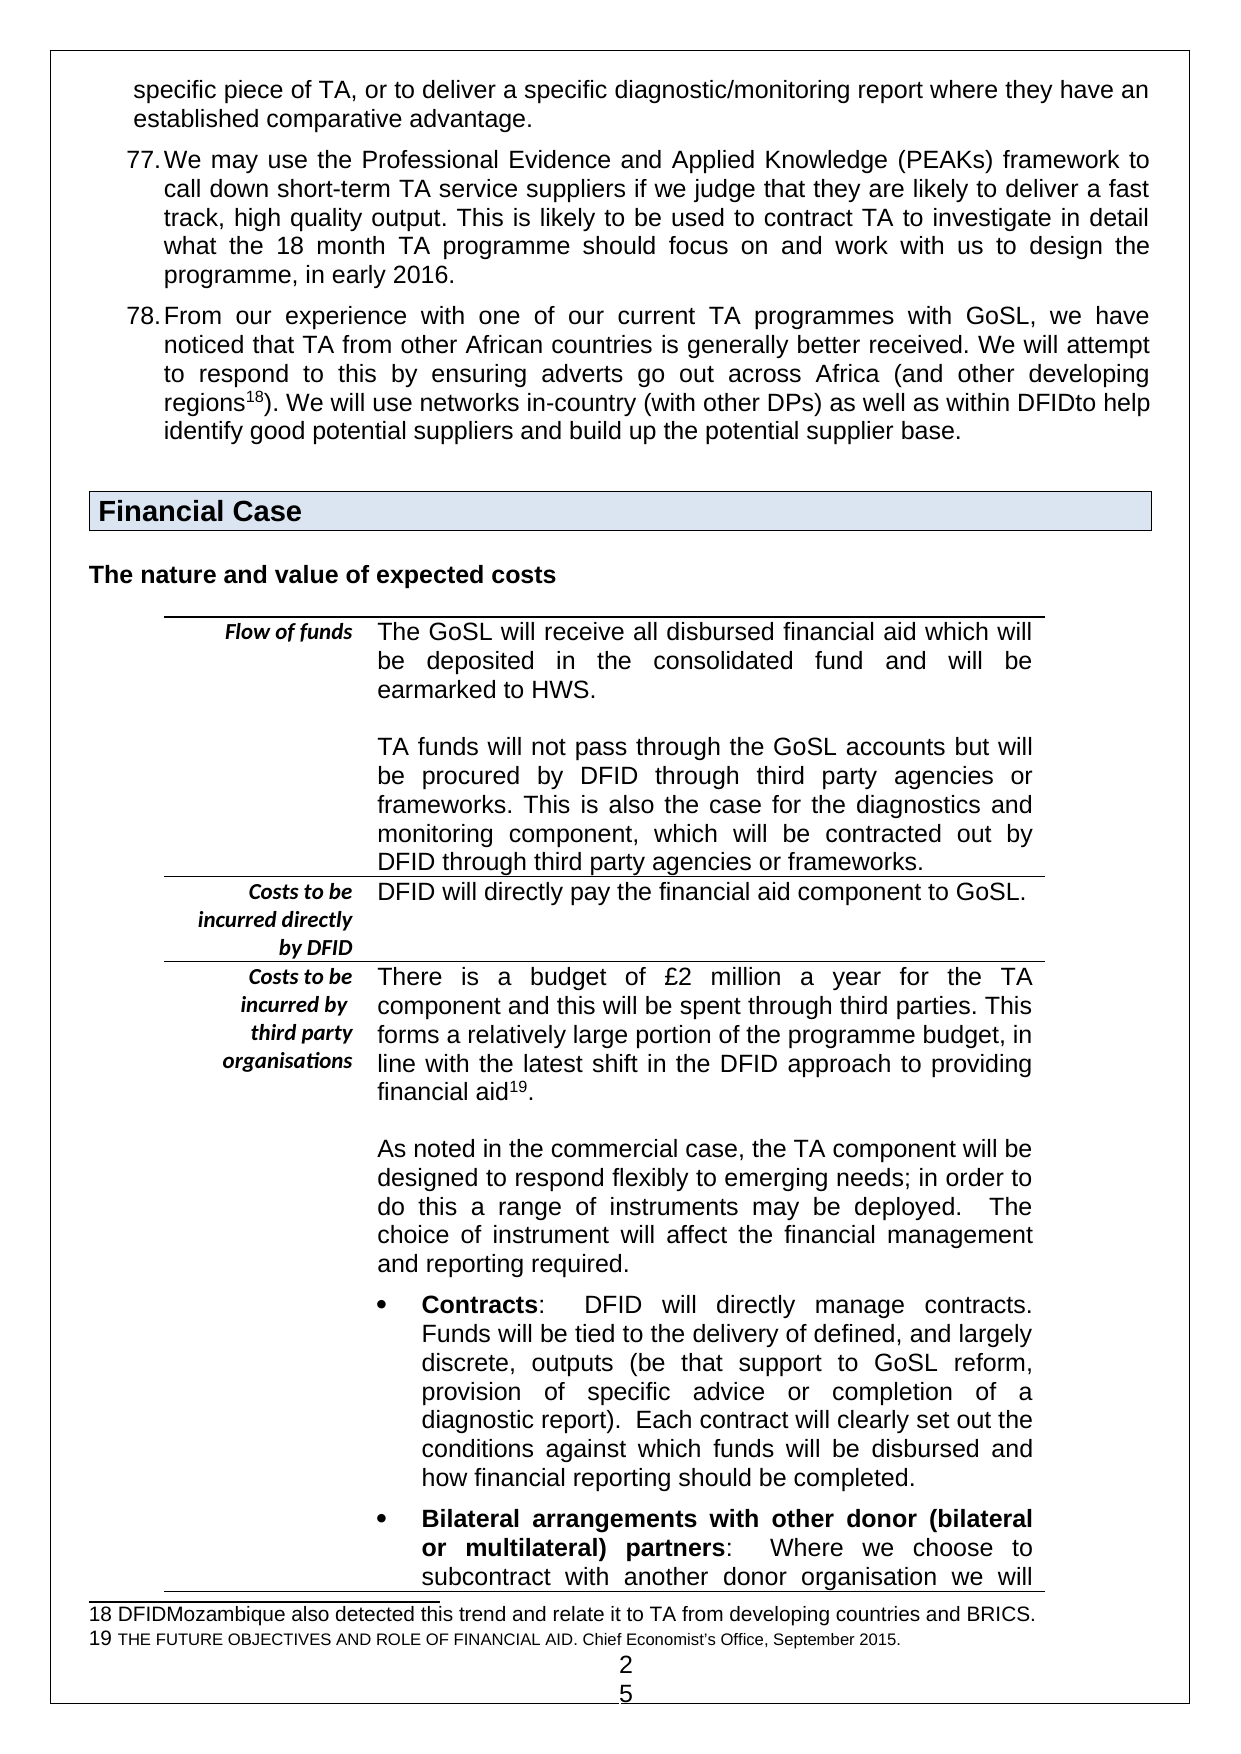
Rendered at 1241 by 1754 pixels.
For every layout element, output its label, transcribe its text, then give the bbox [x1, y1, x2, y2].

text The nature and value of expected costs [89, 559, 1152, 588]
table_header Flow of funds [164, 618, 366, 876]
table_cell There is a budget of £2 million a year for the TA component and this will be spent through third parties. This forms a relatively large portion of the programme budget, in line with the latest shift in the DFID approach to providing financial aid. As noted in the commercial case, the TA component will be designed to respond flexibly to emerging needs; in order to do this a range of instruments may be deployed. The choice of instrument will affect the financial management and reporting required. Contracts: DFID will directly manage contracts. Funds will be tied to the delivery of defined, and largely discrete, outputs (be that support to GoSL reform, provision of specific advice or completion of a diagnostic report). Each contract will clearly set out the conditions against which funds will be disbursed and how financial reporting should be completed. Bilateral arrangements with other donor (bilateral or multilateral) partners: Where we choose to subcontract with another donor organisation we will [366, 962, 1045, 1591]
list We may use the Professional Evidence and Applied Knowledge (PEAKs) framework to call down short-term TA service suppliers if we judge that they are likely to deliver a fast track, high quality output. This is likely to be used to contract TA to investigate in detail what the 18 month TA programme should focus on and work with us to design the programme, in early 2016. [126, 145, 1152, 289]
list DFIDMozambique also detected this trend and relate it to TA from developing countries and BRICS. [89, 1602, 1152, 1626]
table_header The GoSL will receive all disbursed financial aid which will be deposited in the consolidated fund and will be earmarked to HWS. TA funds will not pass through the GoSL accounts but will be procured by DFID through third party agencies or frameworks. This is also the case for the diagnostics and monitoring component, which will be contracted out by DFID through third party agencies or frameworks. [366, 618, 1045, 876]
table_cell Costs to be incurred by third party organisations [164, 962, 366, 1591]
list specific piece of TA, or to deliver a specific diagnostic/monitoring report where they have an established comparative advantage. [89, 75, 1152, 132]
table_cell DFID will directly pay the financial aid component to GoSL. [366, 877, 1045, 961]
table_cell Costs to be incurred directly by DFID [164, 877, 366, 961]
list From our experience with one of our current TA programmes with GoSL, we have noticed that TA from other African countries is generally better received. We will attempt to respond to this by ensuring adverts go out across Africa (and other developing regions). We will use networks in-country (with other DPs) as well as within DFIDto help identify good potential suppliers and build up the potential supplier base. [126, 301, 1152, 445]
subtitle Financial Case [90, 492, 1151, 530]
